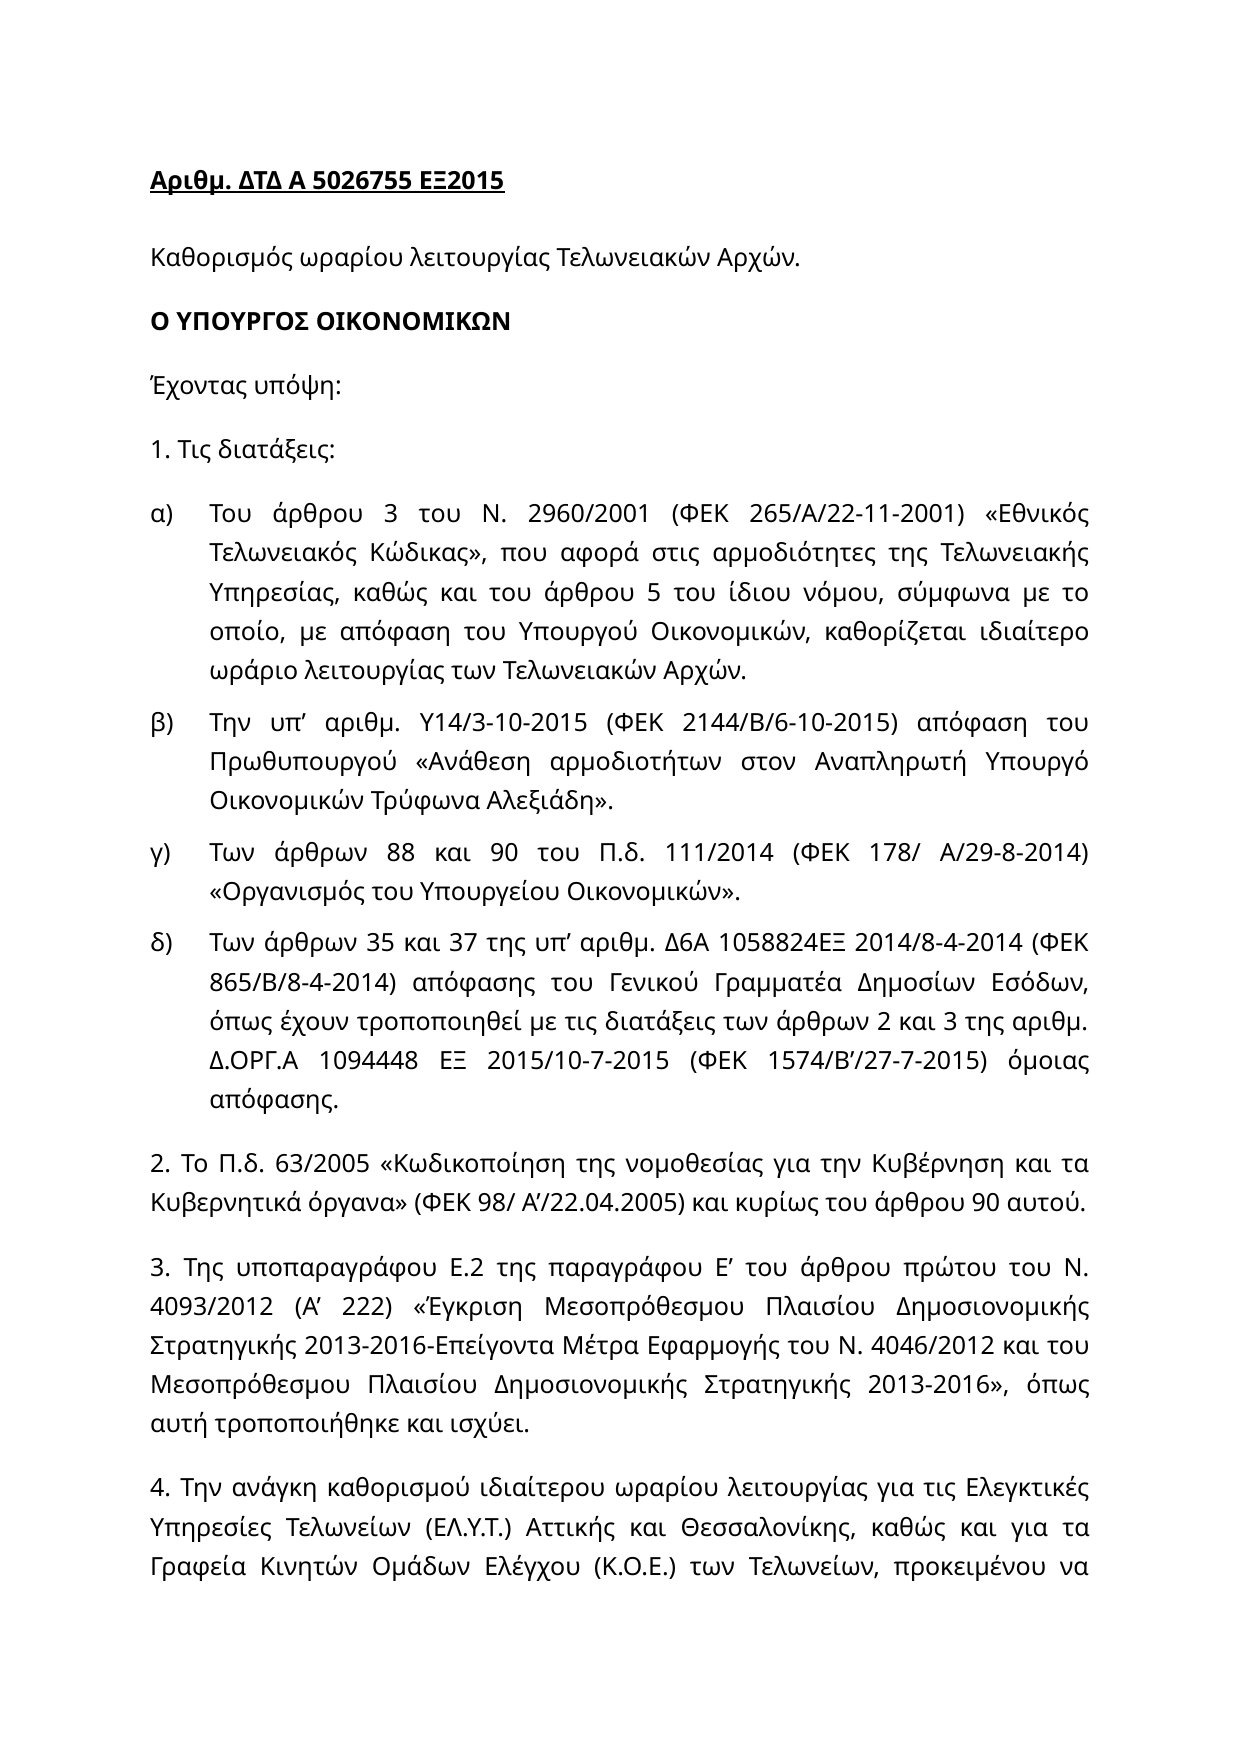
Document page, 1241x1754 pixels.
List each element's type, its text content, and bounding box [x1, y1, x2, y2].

text Ο ΥΠΟΥΡΓΟΣ ΟΙΚΟΝΟΜΙΚΩΝ [150, 303, 1090, 337]
text 1. Τις διατάξεις: [150, 432, 1090, 466]
text 4. Την ανάγκη καθορισμού ιδιαίτερου ωραρίου λειτουργίας για τις Ελεγκτικές Υπηρεσίες Τελωνείων (ΕΛ.Υ.Τ.) Αττικής και Θεσσαλονίκης, καθώς και για τα Γραφεία Κινητών Ομάδων Ελέγχου (Κ.Ο.Ε.) των Τελωνείων, προκειμένου να [150, 1470, 1090, 1582]
list α) Του άρθρου 3 του N. 2960/2001 (ΦΕΚ 265/Α/22-11-2001) «Εθνικός Τελωνειακός Κώδικας», που αφορά στις αρμοδιότητες της Τελωνειακής Υπηρεσίας, καθώς και του άρθρου 5 του ίδιου νόμου, σύμφωνα με το οποίο, με απόφαση του Υπουργού Οικονομικών, καθορίζεται ιδιαίτερο ωράριο λειτουργίας των Τελωνειακών Αρχών. [150, 496, 1090, 687]
text 3. Της υποπαραγράφου Ε.2 της παραγράφου Ε’ του άρθρου πρώτου του Ν. 4093/2012 (Α’ 222) «Έγκριση Μεσοπρόθεσμου Πλαισίου Δημοσιονομικής Στρατηγικής 2013-2016-Επείγοντα Μέτρα Εφαρμογής του Ν. 4046/2012 και του Μεσοπρόθεσμου Πλαισίου Δημοσιονομικής Στρατηγικής 2013-2016», όπως αυτή τροποποιήθηκε και ισχύει. [150, 1249, 1090, 1440]
title Αριθμ. ΔΤΔ Α 5026755 ΕΞ2015 [150, 162, 1090, 197]
list β) Την υπ’ αριθμ. Υ14/3-10-2015 (ΦΕΚ 2144/Β/6-10-2015) απόφαση του Πρωθυπουργού «Ανάθεση αρμοδιοτήτων στον Αναπληρωτή Υπουργό Οικονομικών Τρύφωνα Αλεξιάδη». [150, 704, 1090, 817]
text Καθορισμός ωραρίου λειτουργίας Τελωνειακών Αρχών. [150, 239, 1090, 273]
text Έχοντας υπόψη: [150, 367, 1090, 402]
list δ) Των άρθρων 35 και 37 της υπ’ αριθμ. Δ6Α 1058824ΕΞ 2014/8-4-2014 (ΦΕΚ 865/Β/8-4-2014) απόφασης του Γενικού Γραμματέα Δημοσίων Εσόδων, όπως έχουν τροποποιηθεί με τις διατάξεις των άρθρων 2 και 3 της αριθμ. Δ.ΟΡΓ.Α 1094448 ΕΞ 2015/10-7-2015 (ΦΕΚ 1574/Β’/27-7-2015) όμοιας απόφασης. [150, 925, 1090, 1116]
list γ) Των άρθρων 88 και 90 του Π.δ. 111/2014 (ΦΕΚ 178/ Α/29-8-2014) «Οργανισμός του Υπουργείου Οικονομικών». [150, 834, 1090, 907]
text 2. Το Π.δ. 63/2005 «Κωδικοποίηση της νομοθεσίας για την Κυβέρνηση και τα Κυβερνητικά όργανα» (ΦΕΚ 98/ Α’/22.04.2005) και κυρίως του άρθρου 90 αυτού. [150, 1146, 1090, 1219]
